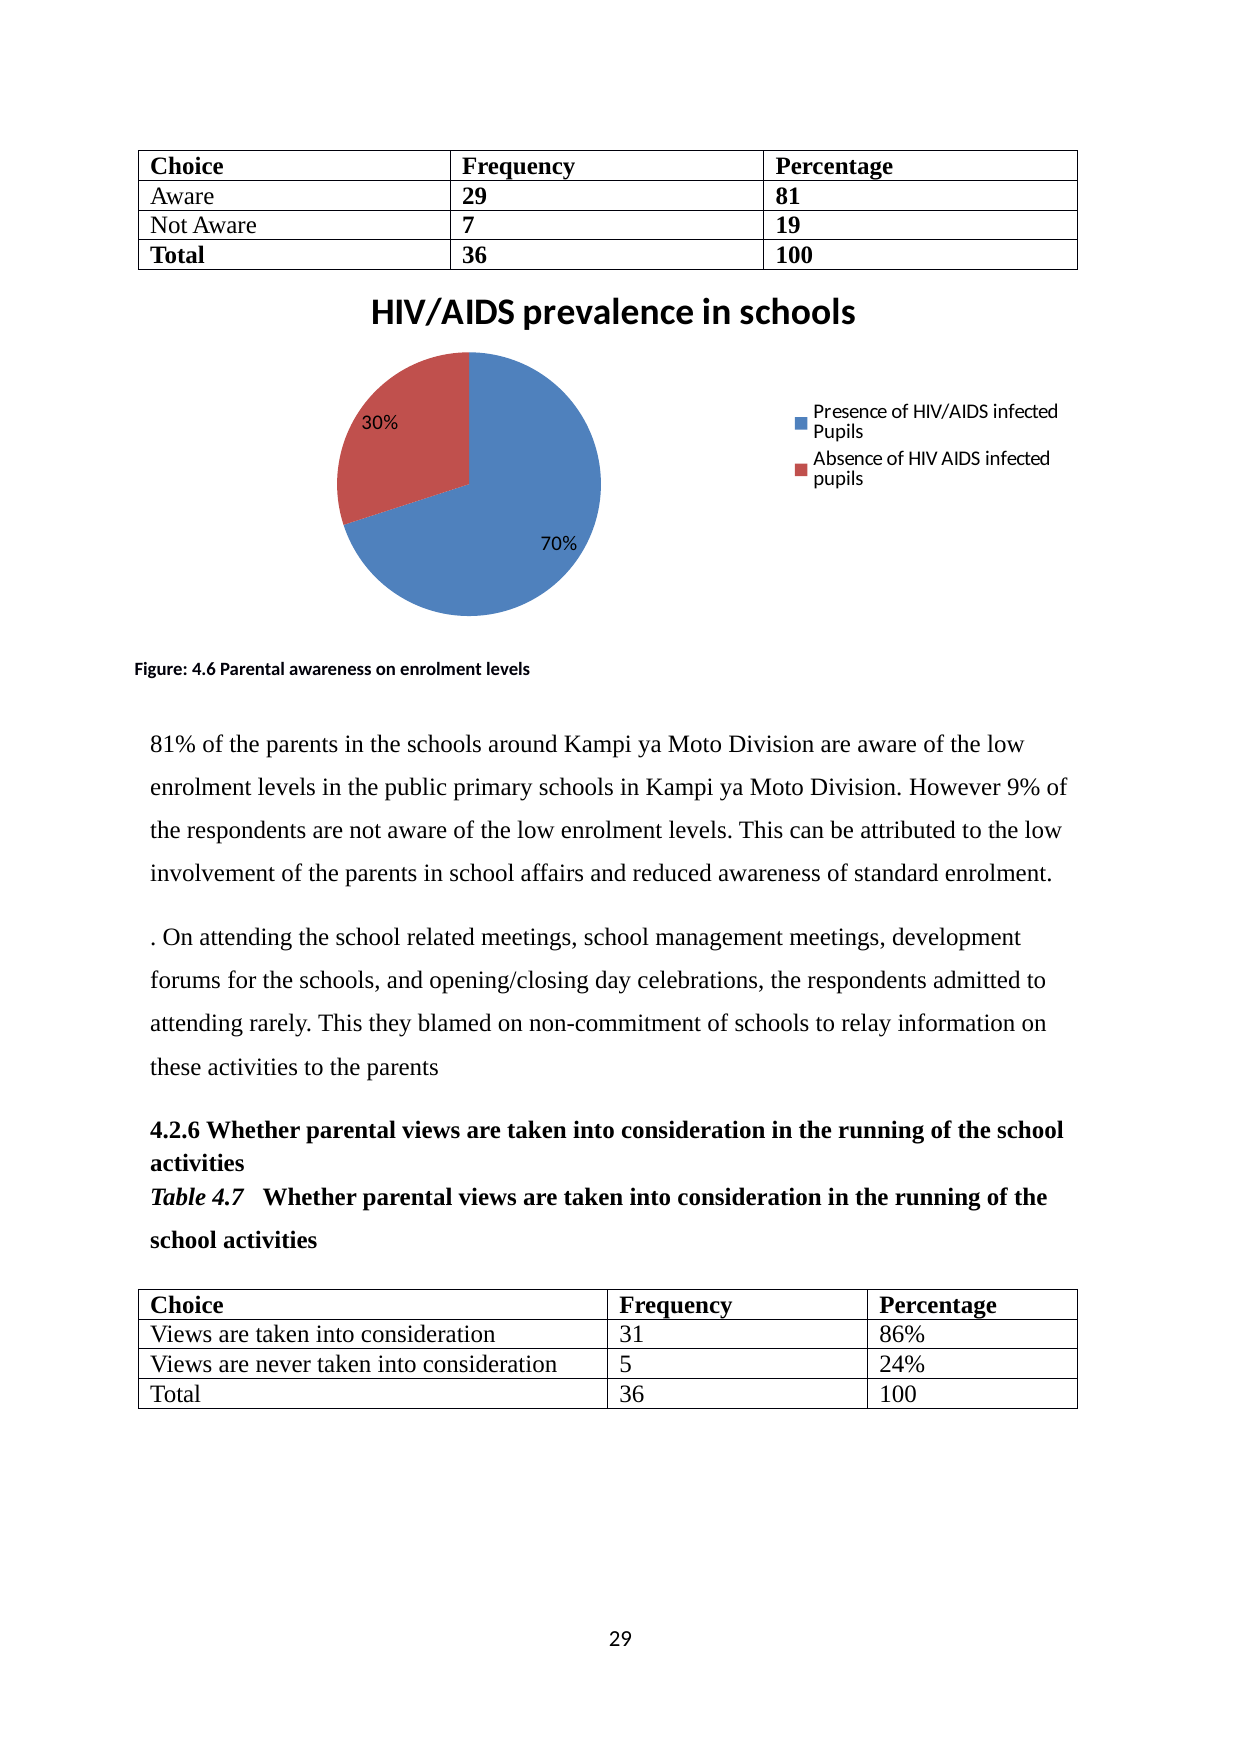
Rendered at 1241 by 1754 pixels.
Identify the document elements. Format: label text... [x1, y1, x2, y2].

table_cell 29 [451, 181, 763, 209]
subtitle 4.2.6 Whether parental views are taken into consideration in the running of the school activities [150, 1116, 1090, 1177]
text Figure: 4.6 Parental awareness on enrolment levels [134, 657, 1063, 680]
table_cell Aware [139, 181, 450, 209]
table_cell 24% [868, 1349, 1077, 1378]
table_header Frequency [451, 151, 763, 180]
text Table 4.7 Whether parental views are taken into consideration in the running of the school activities [150, 1182, 1090, 1253]
table_cell 31 [608, 1320, 867, 1348]
table_cell 86% [868, 1320, 1077, 1348]
table_cell 81 [764, 181, 1077, 209]
table_cell 36 [451, 240, 763, 269]
table_cell Views are taken into consideration [139, 1320, 607, 1348]
table_header Frequency [608, 1290, 867, 1318]
table_cell 100 [868, 1379, 1077, 1408]
table_header Percentage [868, 1290, 1077, 1318]
table_cell 36 [608, 1379, 867, 1408]
text . On attending the school related meetings, school management meetings, development forums for the schools, and opening/closing day celebrations, the respondents admitted to attending rarely. This they blamed on non-commitment of schools to relay information on these activities to the parents [150, 922, 1090, 1080]
table_cell 100 [764, 240, 1077, 269]
text 81% of the parents in the schools around Kampi ya Moto Division are aware of the low enrolment levels in the public primary schools in Kampi ya Moto Division. However 9% of the respondents are not aware of the low enrolment levels. This can be attributed to the low involvement of the parents in school affairs and reduced awareness of standard enrolment. [150, 658, 1090, 887]
table_cell 5 [608, 1349, 867, 1378]
table_cell Total [139, 1379, 607, 1408]
table_cell Not Aware [139, 211, 450, 239]
table_cell Views are never taken into consideration [139, 1349, 607, 1378]
table_cell 19 [764, 211, 1077, 239]
table_header Choice [139, 1290, 607, 1318]
table_cell Total [139, 240, 450, 269]
table_cell 7 [451, 211, 763, 239]
table_header Choice [139, 151, 450, 180]
table_header Percentage [764, 151, 1077, 180]
